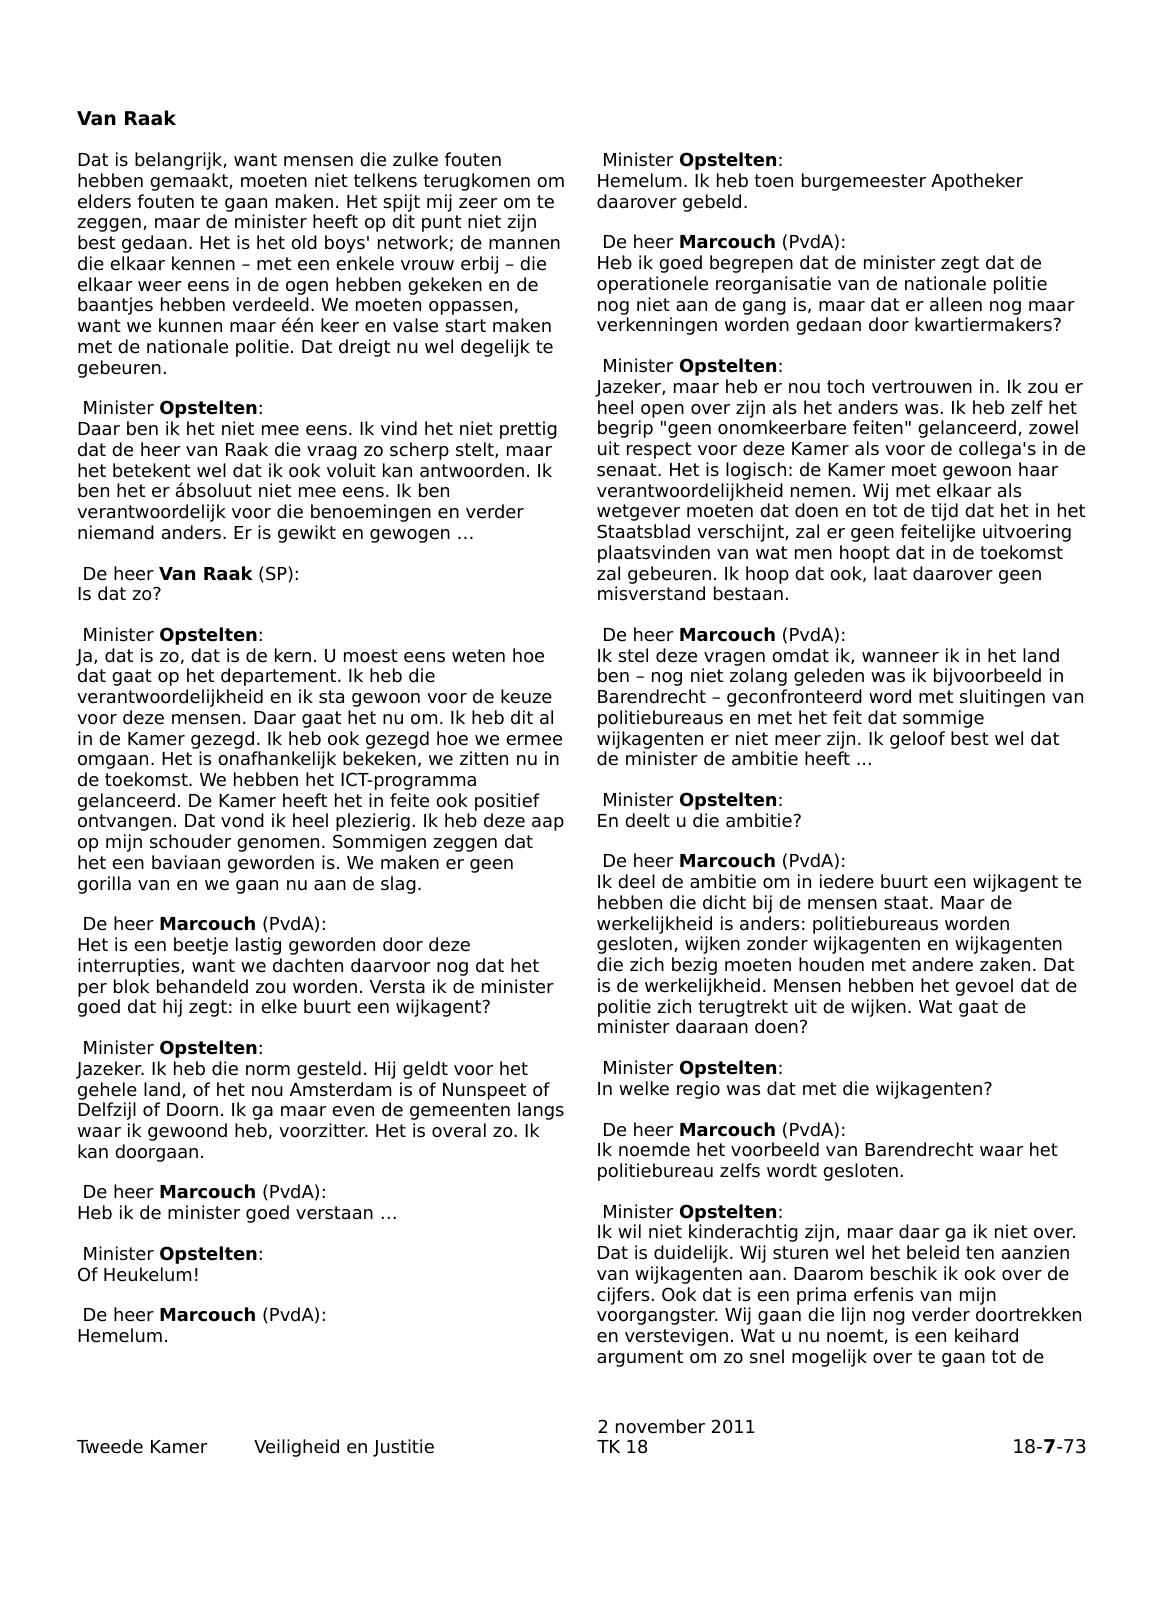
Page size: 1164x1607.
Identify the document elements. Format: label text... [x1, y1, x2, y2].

text Hemelum. Ik heb toen burgemeester Apotheker daarover gebeld. [596, 171, 1087, 212]
text De heer Marcouch (PvdA): [596, 851, 1087, 872]
text Minister Opstelten: [77, 625, 567, 646]
text De heer Van Raak (SP): [77, 563, 567, 584]
text Heb ik de minister goed verstaan … [77, 1203, 567, 1224]
text Is dat zo? [77, 584, 567, 605]
text De heer Marcouch (PvdA): [77, 1305, 567, 1326]
text Minister Opstelten: [77, 1038, 567, 1059]
text Ja, dat is zo, dat is de kern. U moest eens weten hoe dat gaat op het departement. Ik heb die verantwoordelijkheid en ik sta gewoon voor de keuze voor deze mensen. Daar gaat het nu om. Ik heb dit al in de Kamer gezegd. Ik heb ook gezegd hoe we ermee omgaan. Het is onafhankelijk bekeken, we zitten nu in de toekomst. We hebben het ICT-programma gelanceerd. De Kamer heeft het in feite ook positief ontvangen. Dat vond ik heel plezierig. Ik heb deze aap op mijn schouder genomen. Sommigen zeggen dat het een baviaan geworden is. We maken er geen gorilla van en we gaan nu aan de slag. [77, 646, 567, 894]
text Jazeker, maar heb er nou toch vertrouwen in. Ik zou er heel open over zijn als het anders was. Ik heb zelf het begrip "geen onomkeerbare feiten" gelanceerd, zowel uit respect voor deze Kamer als voor de collega's in de senaat. Het is logisch: de Kamer moet gewoon haar verantwoordelijkheid nemen. Wij met elkaar als wetgever moeten dat doen en tot de tijd dat het in het Staatsblad verschijnt, zal er geen feitelijke uitvoering plaatsvinden van wat men hoopt dat in de toekomst zal gebeuren. Ik hoop dat ook, laat daarover geen misverstand bestaan. [596, 377, 1087, 605]
text De heer Marcouch (PvdA): [596, 1119, 1087, 1140]
text De heer Marcouch (PvdA): [77, 914, 567, 935]
text Minister Opstelten: [77, 398, 567, 419]
text Het is een beetje lastig geworden door deze interrupties, want we dachten daarvoor nog dat het per blok behandeld zou worden. Versta ik de minister goed dat hij zegt: in elke buurt een wijkagent? [77, 935, 567, 1018]
text Minister Opstelten: [596, 150, 1087, 171]
text En deelt u die ambitie? [596, 811, 1087, 831]
text Ik stel deze vragen omdat ik, wanneer ik in het land ben – nog niet zolang geleden was ik bijvoorbeeld in Barendrecht – geconfronteerd word met sluitingen van politiebureaus en met het feit dat sommige wijkagenten er niet meer zijn. Ik geloof best wel dat de minister de ambitie heeft ... [596, 646, 1087, 770]
text De heer Marcouch (PvdA): [596, 232, 1087, 253]
text Minister Opstelten: [596, 790, 1087, 811]
text Dat is belangrijk, want mensen die zulke fouten hebben gemaakt, moeten niet telkens terugkomen om elders fouten te gaan maken. Het spijt mij zeer om te zeggen, maar de minister heeft op dit punt niet zijn best gedaan. Het is het old boys' network; de mannen die elkaar kennen – met een enkele vrouw erbij – die elkaar weer eens in de ogen hebben gekeken en de baantjes hebben verdeeld. We moeten oppassen, want we kunnen maar één keer en valse start maken met de nationale politie. Dat dreigt nu wel degelijk te gebeuren. [77, 150, 567, 378]
text Daar ben ik het niet mee eens. Ik vind het niet prettig dat de heer van Raak die vraag zo scherp stelt, maar het betekent wel dat ik ook voluit kan antwoorden. Ik ben het er ábsoluut niet mee eens. Ik ben verantwoordelijk voor die benoemingen en verder niemand anders. Er is gewikt en gewogen … [77, 419, 567, 543]
text Minister Opstelten: [77, 1244, 567, 1264]
text Minister Opstelten: [596, 1058, 1087, 1079]
text Jazeker. Ik heb die norm gesteld. Hij geldt voor het gehele land, of het nou Amsterdam is of Nunspeet of Delfzijl of Doorn. Ik ga maar even de gemeenten langs waar ik gewoond heb, voorzitter. Het is overal zo. Ik kan doorgaan. [77, 1059, 567, 1162]
text De heer Marcouch (PvdA): [77, 1182, 567, 1203]
text De heer Marcouch (PvdA): [596, 625, 1087, 646]
text Of Heukelum! [77, 1264, 567, 1285]
text Ik noemde het voorbeeld van Barendrecht waar het politiebureau zelfs wordt gesloten. [596, 1140, 1087, 1182]
text Ik deel de ambitie om in iedere buurt een wijkagent te hebben die dicht bij de mensen staat. Maar de werkelijkheid is anders: politiebureaus worden gesloten, wijken zonder wijkagenten en wijkagenten die zich bezig moeten houden met andere zaken. Dat is de werkelijkheid. Mensen hebben het gevoel dat de politie zich terugtrekt uit de wijken. Wat gaat de minister daaraan doen? [596, 872, 1087, 1038]
text Minister Opstelten: [596, 1202, 1087, 1222]
text Minister Opstelten: [596, 356, 1087, 377]
text Ik wil niet kinderachtig zijn, maar daar ga ik niet over. Dat is duidelijk. Wij sturen wel het beleid ten aanzien van wijkagenten aan. Daarom beschik ik ook over de cijfers. Ook dat is een prima erfenis van mijn voorgangster. Wij gaan die lijn nog verder doortrekken en verstevigen. Wat u nu noemt, is een keihard argument om zo snel mogelijk over te gaan tot de [596, 1222, 1087, 1367]
text Heb ik goed begrepen dat de minister zegt dat de operationele reorganisatie van de nationale politie nog niet aan de gang is, maar dat er alleen nog maar verkenningen worden gedaan door kwartiermakers? [596, 253, 1087, 336]
text Hemelum. [77, 1326, 567, 1347]
text In welke regio was dat met die wijkagenten? [596, 1079, 1087, 1099]
